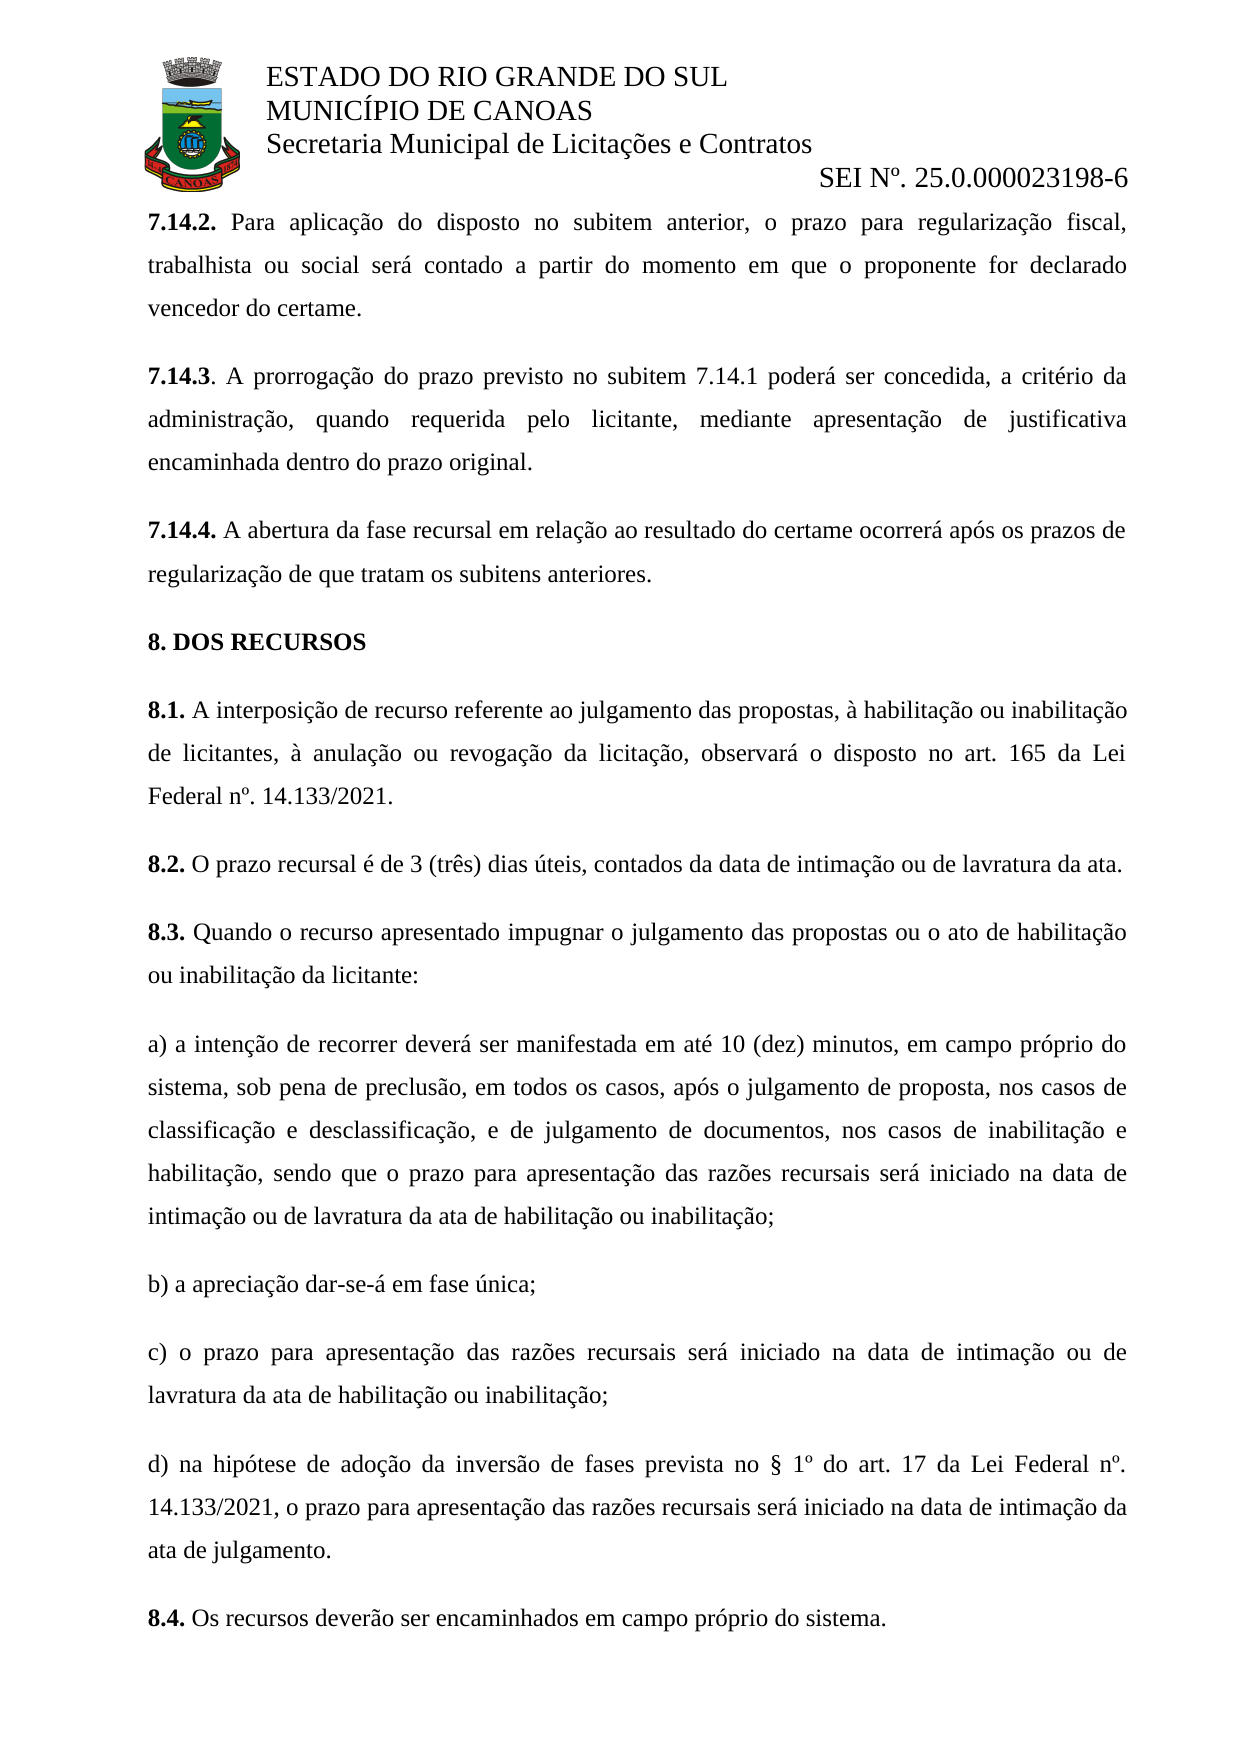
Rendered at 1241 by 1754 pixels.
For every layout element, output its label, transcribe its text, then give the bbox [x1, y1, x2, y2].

text d) na hipótese de adoção da inversão de fases prevista no § 1º do art. 17 da Lei Federal nº. 14.133/2021, o prazo para apresentação das razões recursais será iniciado na data de intimação da ata de julgamento. [148, 1449, 1128, 1564]
picture [144, 57, 240, 192]
text 7.14.2. Para aplicação do disposto no subitem anterior, o prazo para regularização fiscal, trabalhista ou social será contado a partir do momento em que o proponente for declarado vencedor do certame. [148, 207, 1128, 322]
text 8.1. A interposição de recurso referente ao julgamento das propostas, à habilitação ou inabilitação de licitantes, à anulação ou revogação da licitação, observará o disposto no art. 165 da Lei Federal nº. 14.133/2021. [148, 695, 1128, 810]
text 8. DOS RECURSOS [148, 627, 1128, 656]
text a) a intenção de recorrer deverá ser manifestada em até 10 (dez) minutos, em campo próprio do sistema, sob pena de preclusão, em todos os casos, após o julgamento de proposta, nos casos de classificação e desclassificação, e de julgamento de documentos, nos casos de inabilitação e habilitação, sendo que o prazo para apresentação das razões recursais será iniciado na data de intimação ou de lavratura da ata de habilitação ou inabilitação; [148, 1029, 1128, 1230]
text 7.14.4. A abertura da fase recursal em relação ao resultado do certame ocorrerá após os prazos de regularização de que tratam os subitens anteriores. [148, 516, 1128, 587]
text 7.14.3. A prorrogação do prazo previsto no subitem 7.14.1 poderá ser concedida, a critério da administração, quando requerida pelo licitante, mediante apresentação de justificativa encaminhada dentro do prazo original. [148, 361, 1128, 476]
text c) o prazo para apresentação das razões recursais será iniciado na data de intimação ou de lavratura da ata de habilitação ou inabilitação; [148, 1337, 1128, 1409]
text 8.2. O prazo recursal é de 3 (três) dias úteis, contados da data de intimação ou de lavratura da ata. [148, 849, 1128, 878]
text 8.4. Os recursos deverão ser encaminhados em campo próprio do sistema. [148, 1603, 1128, 1632]
text 8.3. Quando o recurso apresentado impugnar o julgamento das propostas ou o ato de habilitação ou inabilitação da licitante: [148, 917, 1128, 989]
text b) a apreciação dar-se-á em fase única; [148, 1269, 1128, 1298]
